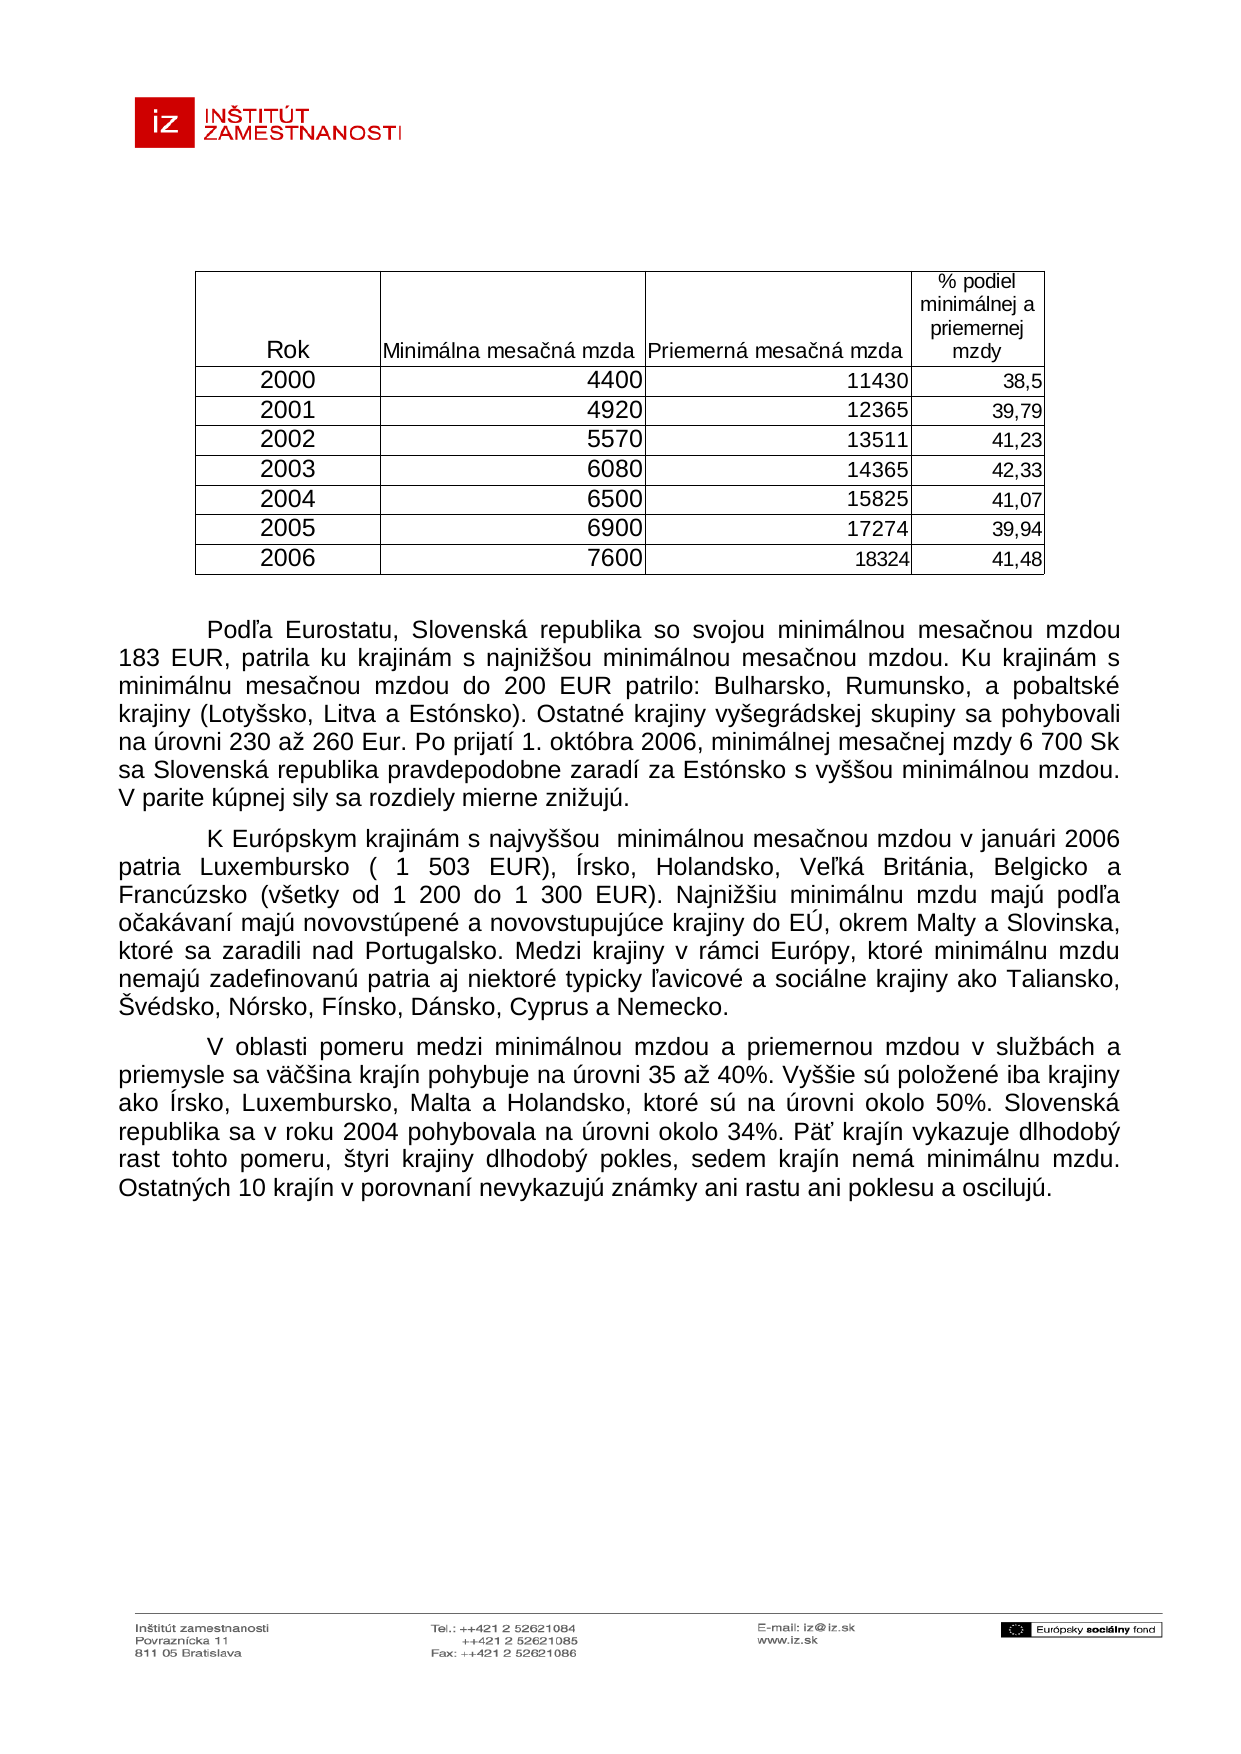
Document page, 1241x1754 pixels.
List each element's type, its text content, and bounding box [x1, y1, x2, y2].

text Podľa Eurostatu, Slovenská republika so svojou minimálnou mesačnou mzdou 183 EUR, patrila ku krajinám s najnižšou minimálnou mesačnou mzdou. Ku krajinám s minimálnu mesačnou mzdou do 200 EUR patrilo: Bulharsko, Rumunsko, a pobaltské krajiny (Lotyšsko, Litva a Estónsko). Ostatné krajiny vyšegrádskej skupiny sa pohybovali na úrovni 230 až 260 Eur. Po prijatí 1. októbra 2006, minimálnej mesačnej mzdy 6 700 Sk sa Slovenská republika pravdepodobne zaradí za Estónsko s vyššou minimálnou mzdou. V parite kúpnej sily sa rozdiely mierne znižujú. [118, 616, 1122, 812]
picture [134, 1613, 1163, 1657]
text V oblasti pomeru medzi minimálnou mzdou a priemernou mzdou v službách a priemysle sa väčšina krajín pohybuje na úrovni 35 až 40%. Vyššie sú položené iba krajiny ako Írsko, Luxembursko, Malta a Holandsko, ktoré sú na úrovni okolo 50%. Slovenská republika sa v roku 2004 pohybovala na úrovni okolo 34%. Päť krajín vykazuje dlhodobý rast tohto pomeru, štyri krajiny dlhodobý pokles, sedem krajín nemá minimálnu mzdu. Ostatných 10 krajín v porovnaní nevykazujú známky ani rastu ani poklesu a oscilujú. [118, 1033, 1122, 1201]
text K Európskym krajinám s najvyššou minimálnou mesačnou mzdou v januári 2006 patria Luxembursko ( 1 503 EUR), Írsko, Holandsko, Veľká Británia, Belgicko a Francúzsko (všetky od 1 200 do 1 300 EUR). Najnižšiu minimálnu mzdu majú podľa očakávaní majú novovstúpené a novovstupujúce krajiny do EÚ, okrem Malty a Slovinska, ktoré sa zaradili nad Portugalsko. Medzi krajiny v rámci Európy, ktoré minimálnu mzdu nemajú zadefinovanú patria aj niektoré typicky ľavicové a sociálne krajiny ako Taliansko, Švédsko, Nórsko, Fínsko, Dánsko, Cyprus a Nemecko. [118, 824, 1122, 1021]
picture [134, 97, 401, 148]
